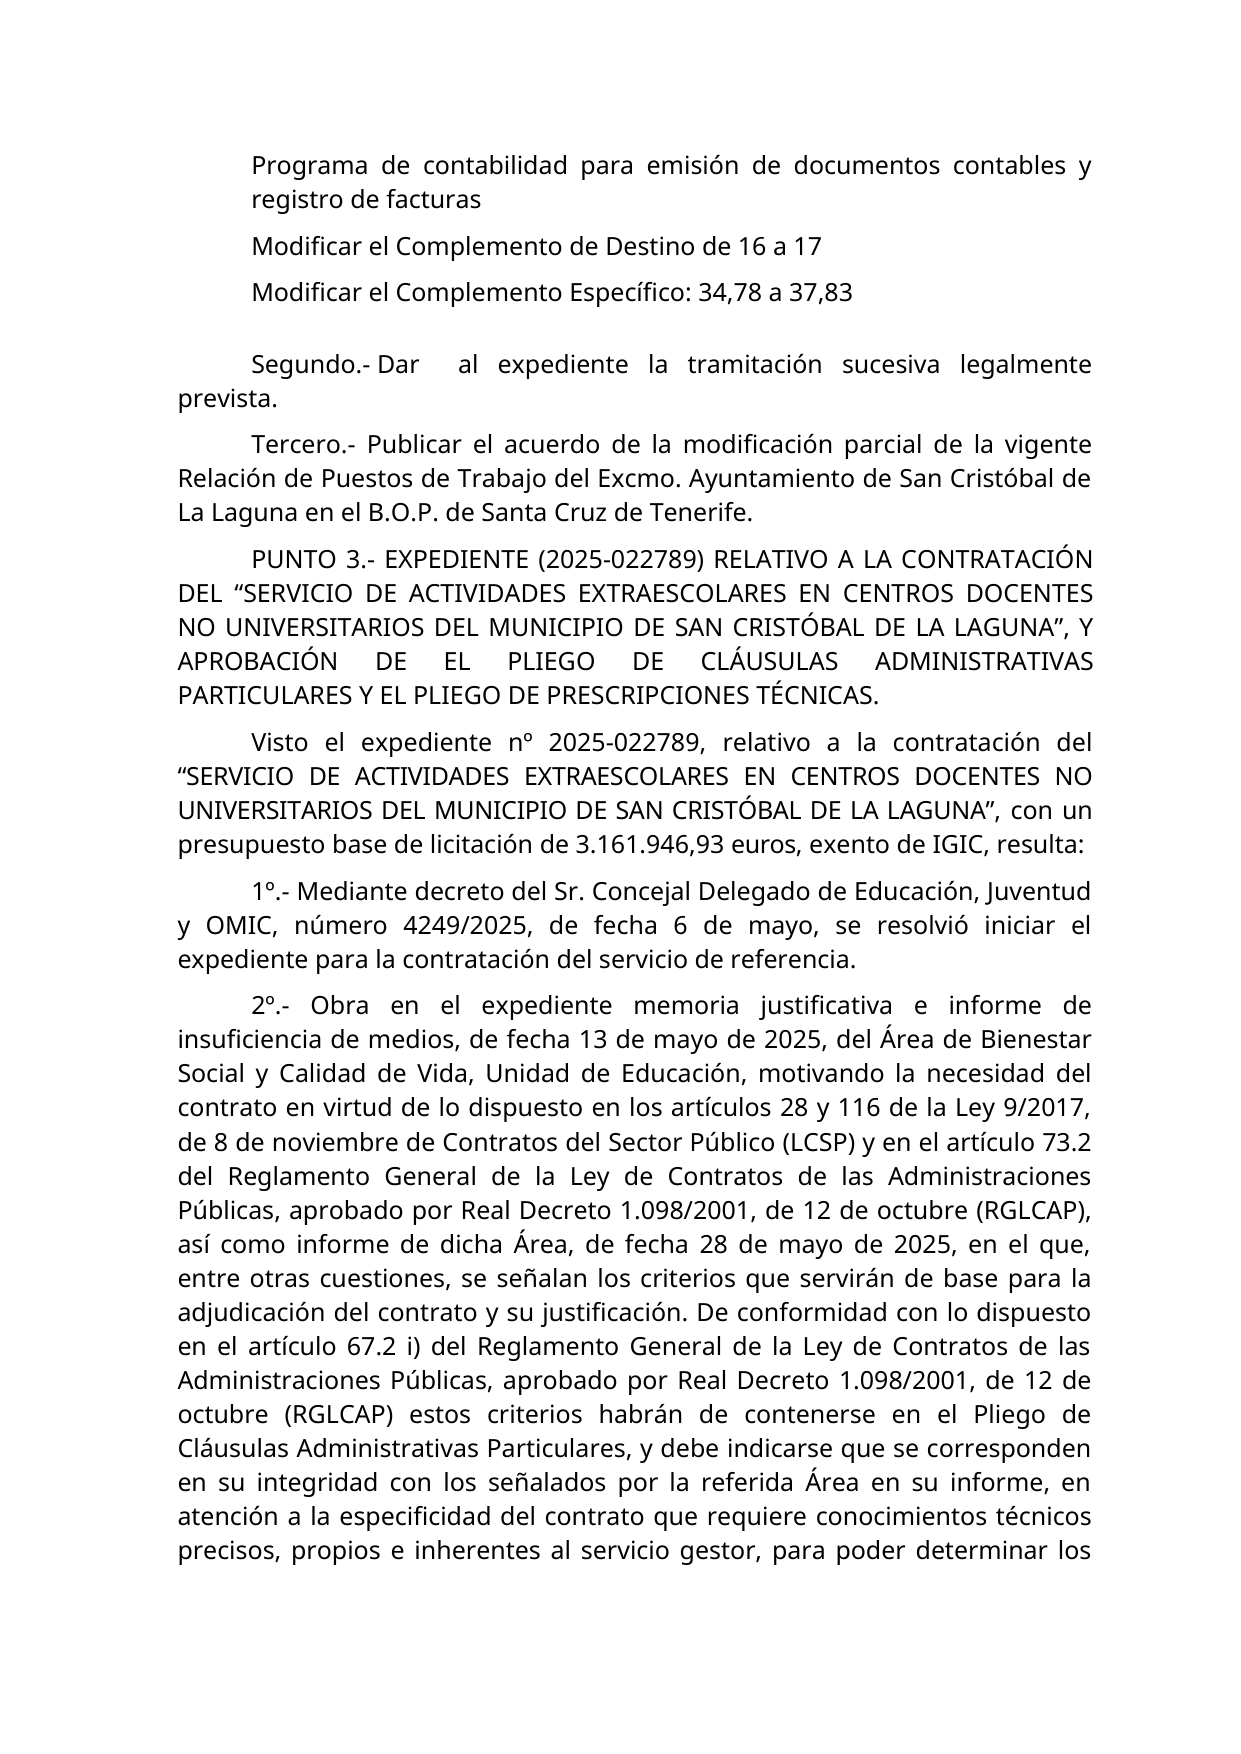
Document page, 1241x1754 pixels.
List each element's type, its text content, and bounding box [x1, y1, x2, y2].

text Programa de contabilidad para emisión de documentos contables y registro de facturas [251, 148, 1093, 216]
text Modificar el Complemento de Destino de 16 a 17 [251, 228, 1093, 262]
text Tercero.- Publicar el acuerdo de la modificación parcial de la vigente Relación de Puestos de Trabajo del Excmo. Ayuntamiento de San Cristóbal de La Laguna en el B.O.P. de Santa Cruz de Tenerife. [177, 427, 1093, 529]
text 1º.- Mediante decreto del Sr. Concejal Delegado de Educación, Juventud y OMIC, número 4249/2025, de fecha 6 de mayo, se resolvió iniciar el expediente para la contratación del servicio de referencia. [177, 873, 1093, 975]
text Visto el expediente nº 2025-022789, relativo a la contratación del “SERVICIO DE ACTIVIDADES EXTRAESCOLARES EN CENTROS DOCENTES NO UNIVERSITARIOS DEL MUNICIPIO DE SAN CRISTÓBAL DE LA LAGUNA”, con un presupuesto base de licitación de 3.161.946,93 euros, exento de IGIC, resulta: [177, 724, 1093, 861]
text Segundo.- Dar al expediente la tramitación sucesiva legalmente prevista. [177, 346, 1093, 414]
text PUNTO 3.- EXPEDIENTE (2025-022789) RELATIVO A LA CONTRATACIÓN DEL “SERVICIO DE ACTIVIDADES EXTRAESCOLARES EN CENTROS DOCENTES NO UNIVERSITARIOS DEL MUNICIPIO DE SAN CRISTÓBAL DE LA LAGUNA”, Y APROBACIÓN DE EL PLIEGO DE CLÁUSULAS ADMINISTRATIVAS PARTICULARES Y EL PLIEGO DE PRESCRIPCIONES TÉCNICAS. [177, 542, 1095, 712]
text Modificar el Complemento Específico: 34,78 a 37,83 [251, 275, 1093, 309]
text 2º.- Obra en el expediente memoria justificativa e informe de insuficiencia de medios, de fecha 13 de mayo de 2025, del Área de Bienestar Social y Calidad de Vida, Unidad de Educación, motivando la necesidad del contrato en virtud de lo dispuesto en los artículos 28 y 116 de la Ley 9/2017, de 8 de noviembre de Contratos del Sector Público (LCSP) y en el artículo 73.2 del Reglamento General de la Ley de Contratos de las Administraciones Públicas, aprobado por Real Decreto 1.098/2001, de 12 de octubre (RGLCAP), así como informe de dicha Área, de fecha 28 de mayo de 2025, en el que, entre otras cuestiones, se señalan los criterios que servirán de base para la adjudicación del contrato y su justificación. De conformidad con lo dispuesto en el artículo 67.2 i) del Reglamento General de la Ley de Contratos de las Administraciones Públicas, aprobado por Real Decreto 1.098/2001, de 12 de octubre (RGLCAP) estos criterios habrán de contenerse en el Pliego de Cláusulas Administrativas Particulares, y debe indicarse que se corresponden en su integridad con los señalados por la referida Área en su informe, en atención a la especificidad del contrato que requiere conocimientos técnicos precisos, propios e inherentes al servicio gestor, para poder determinar los [177, 988, 1093, 1567]
